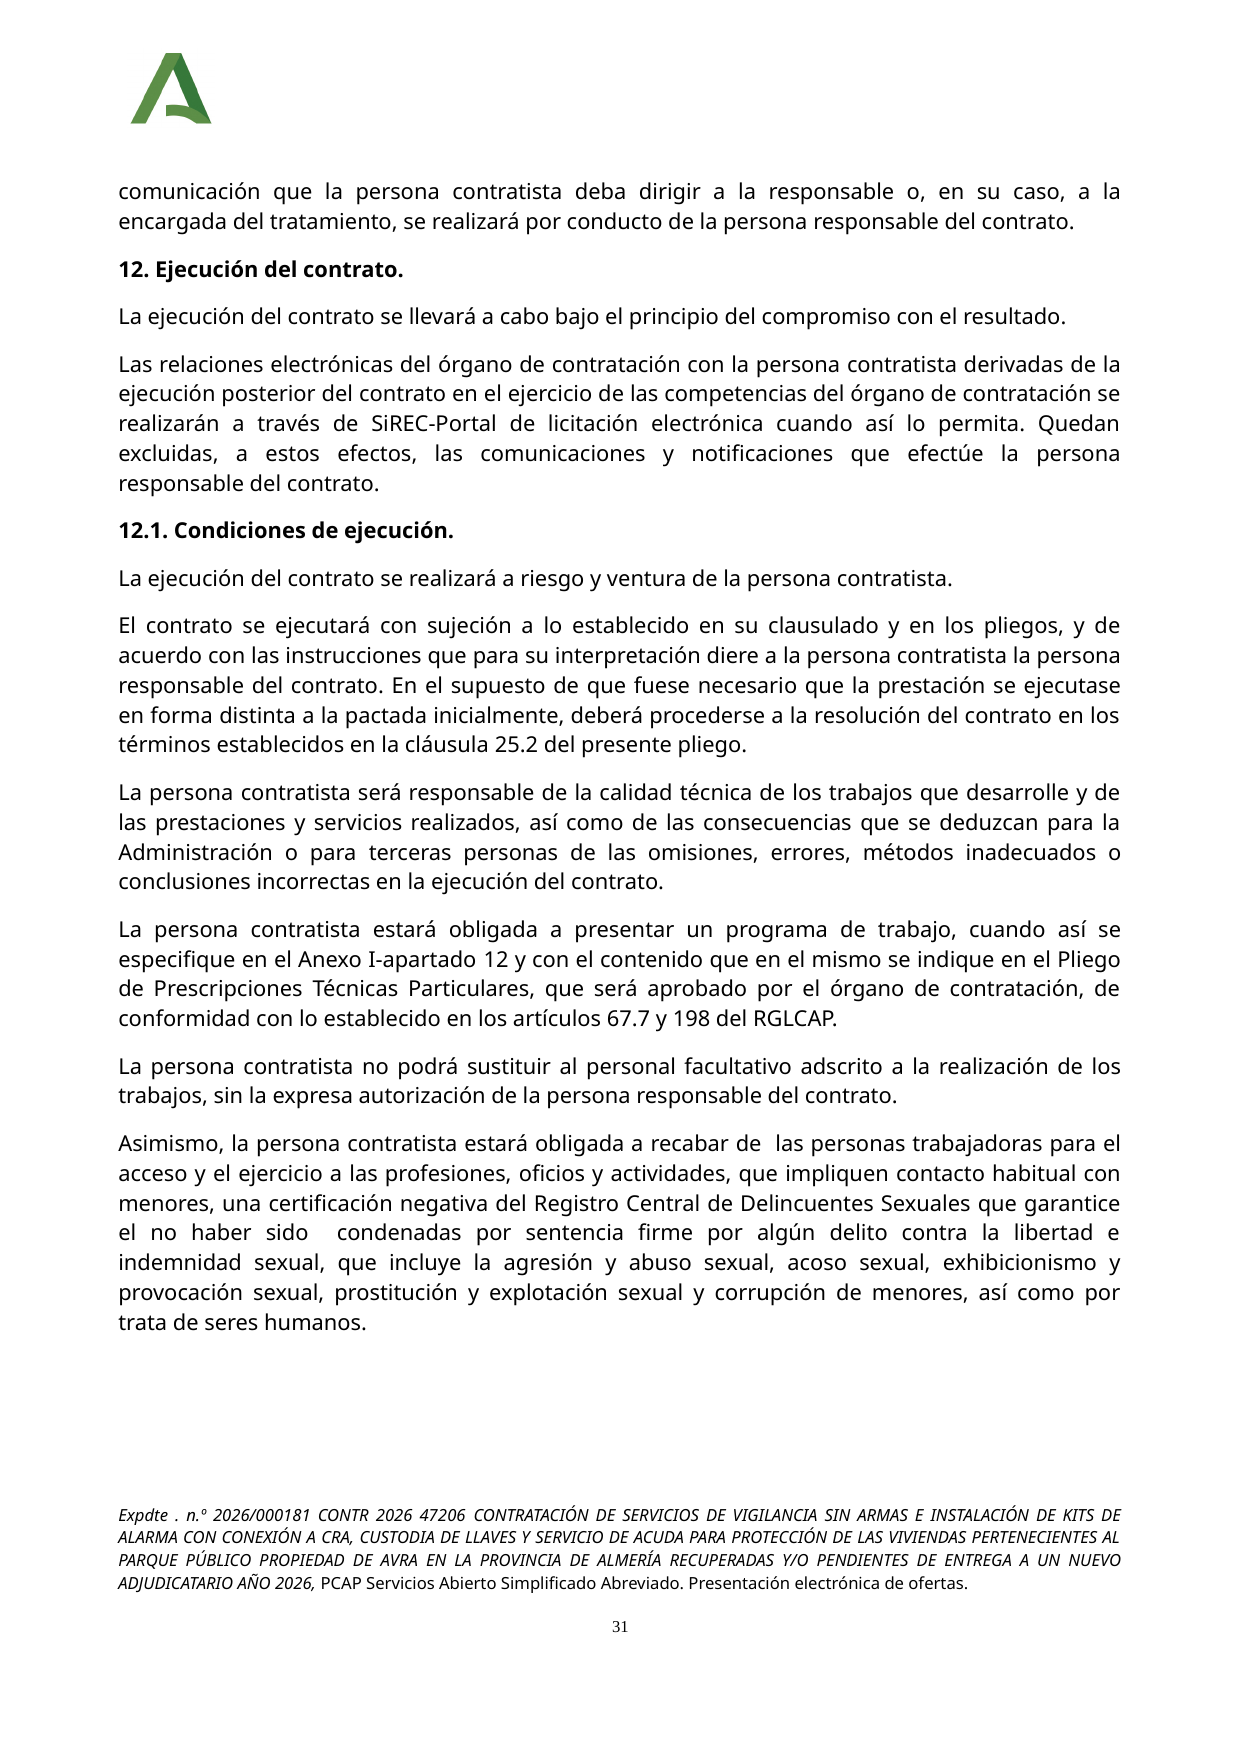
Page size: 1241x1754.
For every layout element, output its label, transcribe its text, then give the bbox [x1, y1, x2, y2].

text Las relaciones electrónicas del órgano de contratación con la persona contratista derivadas de la ejecución posterior del contrato en el ejercicio de las competencias del órgano de contratación se realizarán a través de SiREC-Portal de licitación electrónica cuando así lo permita. Quedan excluidas, a estos efectos, las comunicaciones y notificaciones que efectúe la persona responsable del contrato. [118, 349, 1122, 498]
subtitle 12. Ejecución del contrato. [118, 254, 1122, 283]
picture [127, 48, 216, 128]
text comunicación que la persona contratista deba dirigir a la responsable o, en su caso, a la encargada del tratamiento, se realizará por conducto de la persona responsable del contrato. [118, 176, 1122, 236]
subtitle 12.1. Condiciones de ejecución. [118, 515, 1122, 545]
text La ejecución del contrato se realizará a riesgo y ventura de la persona contratista. [118, 563, 1122, 593]
text La ejecución del contrato se llevará a cabo bajo el principio del compromiso con el resultado. [118, 301, 1122, 331]
text Asimismo, la persona contratista estará obligada a recabar de las personas trabajadoras para el acceso y el ejercicio a las profesiones, oficios y actividades, que impliquen contacto habitual con menores, una certificación negativa del Registro Central de Delincuentes Sexuales que garantice el no haber sido condenadas por sentencia firme por algún delito contra la libertad e indemnidad sexual, que incluye la agresión y abuso sexual, acoso sexual, exhibicionismo y provocación sexual, prostitución y explotación sexual y corrupción de menores, así como por trata de seres humanos. [118, 1128, 1122, 1337]
text La persona contratista no podrá sustituir al personal facultativo adscrito a la realización de los trabajos, sin la expresa autorización de la persona responsable del contrato. [118, 1051, 1122, 1110]
text La persona contratista será responsable de la calidad técnica de los trabajos que desarrolle y de las prestaciones y servicios realizados, así como de las consecuencias que se deduzcan para la Administración o para terceras personas de las omisiones, errores, métodos inadecuados o conclusiones incorrectas en la ejecución del contrato. [118, 777, 1122, 896]
text La persona contratista estará obligada a presentar un programa de trabajo, cuando así se especifique en el Anexo I-apartado 12 y con el contenido que en el mismo se indique en el Pliego de Prescripciones Técnicas Particulares, que será aprobado por el órgano de contratación, de conformidad con lo establecido en los artículos 67.7 y 198 del RGLCAP. [118, 914, 1122, 1033]
text El contrato se ejecutará con sujeción a lo establecido en su clausulado y en los pliegos, y de acuerdo con las instrucciones que para su interpretación diere a la persona contratista la persona responsable del contrato. En el supuesto de que fuese necesario que la prestación se ejecutase en forma distinta a la pactada inicialmente, deberá procederse a la resolución del contrato en los términos establecidos en la cláusula 25.2 del presente pliego. [118, 610, 1122, 759]
